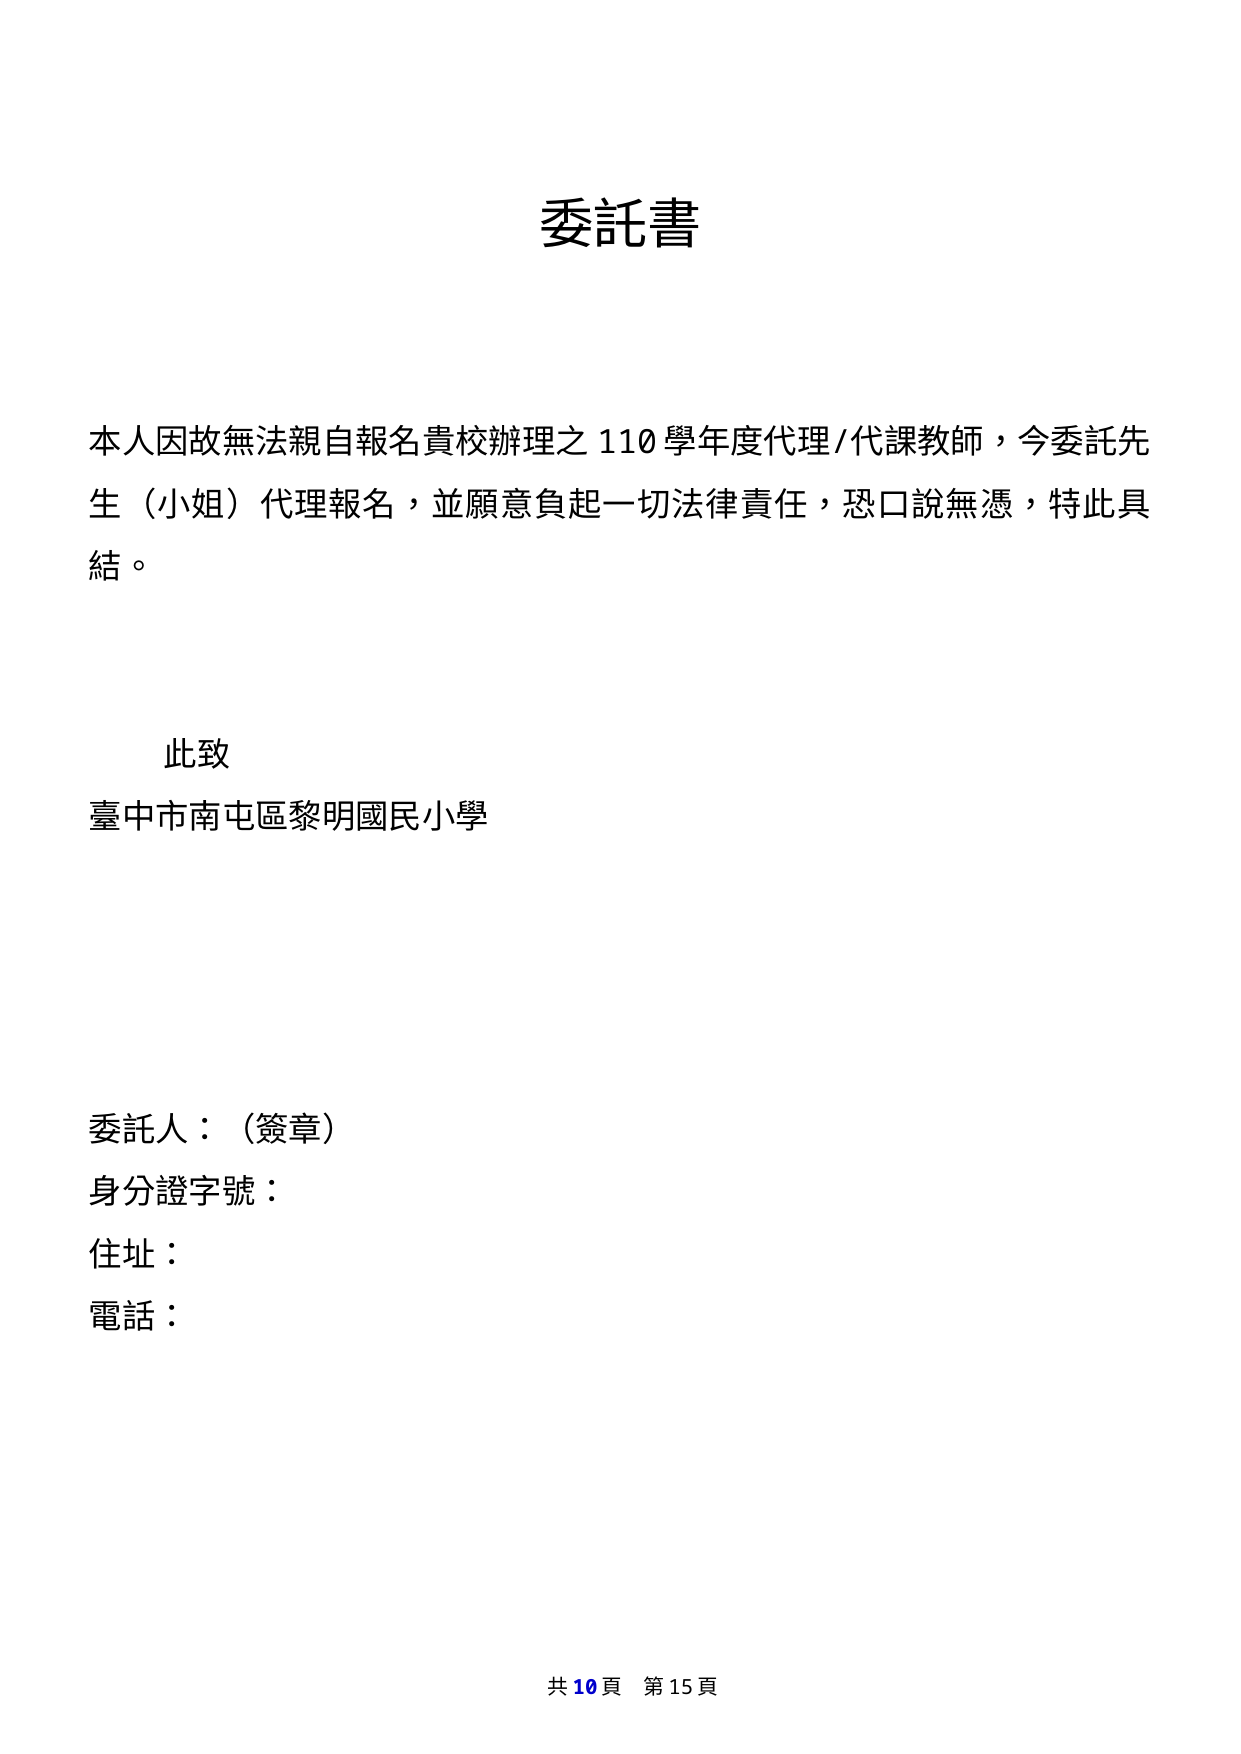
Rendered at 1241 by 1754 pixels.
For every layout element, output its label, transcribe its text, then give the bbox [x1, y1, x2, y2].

text 電話： [89, 1272, 1152, 1335]
text 臺中市南屯區黎明國民小學 [89, 772, 1152, 835]
text 此致 [89, 710, 1152, 772]
text 委託書 [89, 147, 1152, 272]
text 委託人：（簽章） [89, 1085, 1152, 1147]
text 本人因故無法親自報名貴校辦理之110學年度代理/代課教師，今委託先生（小姐）代理報名，並願意負起一切法律責任，恐口說無憑，特此具結。 [89, 397, 1152, 585]
text 身分證字號： [89, 1147, 1152, 1210]
text 住址： [89, 1210, 1152, 1272]
